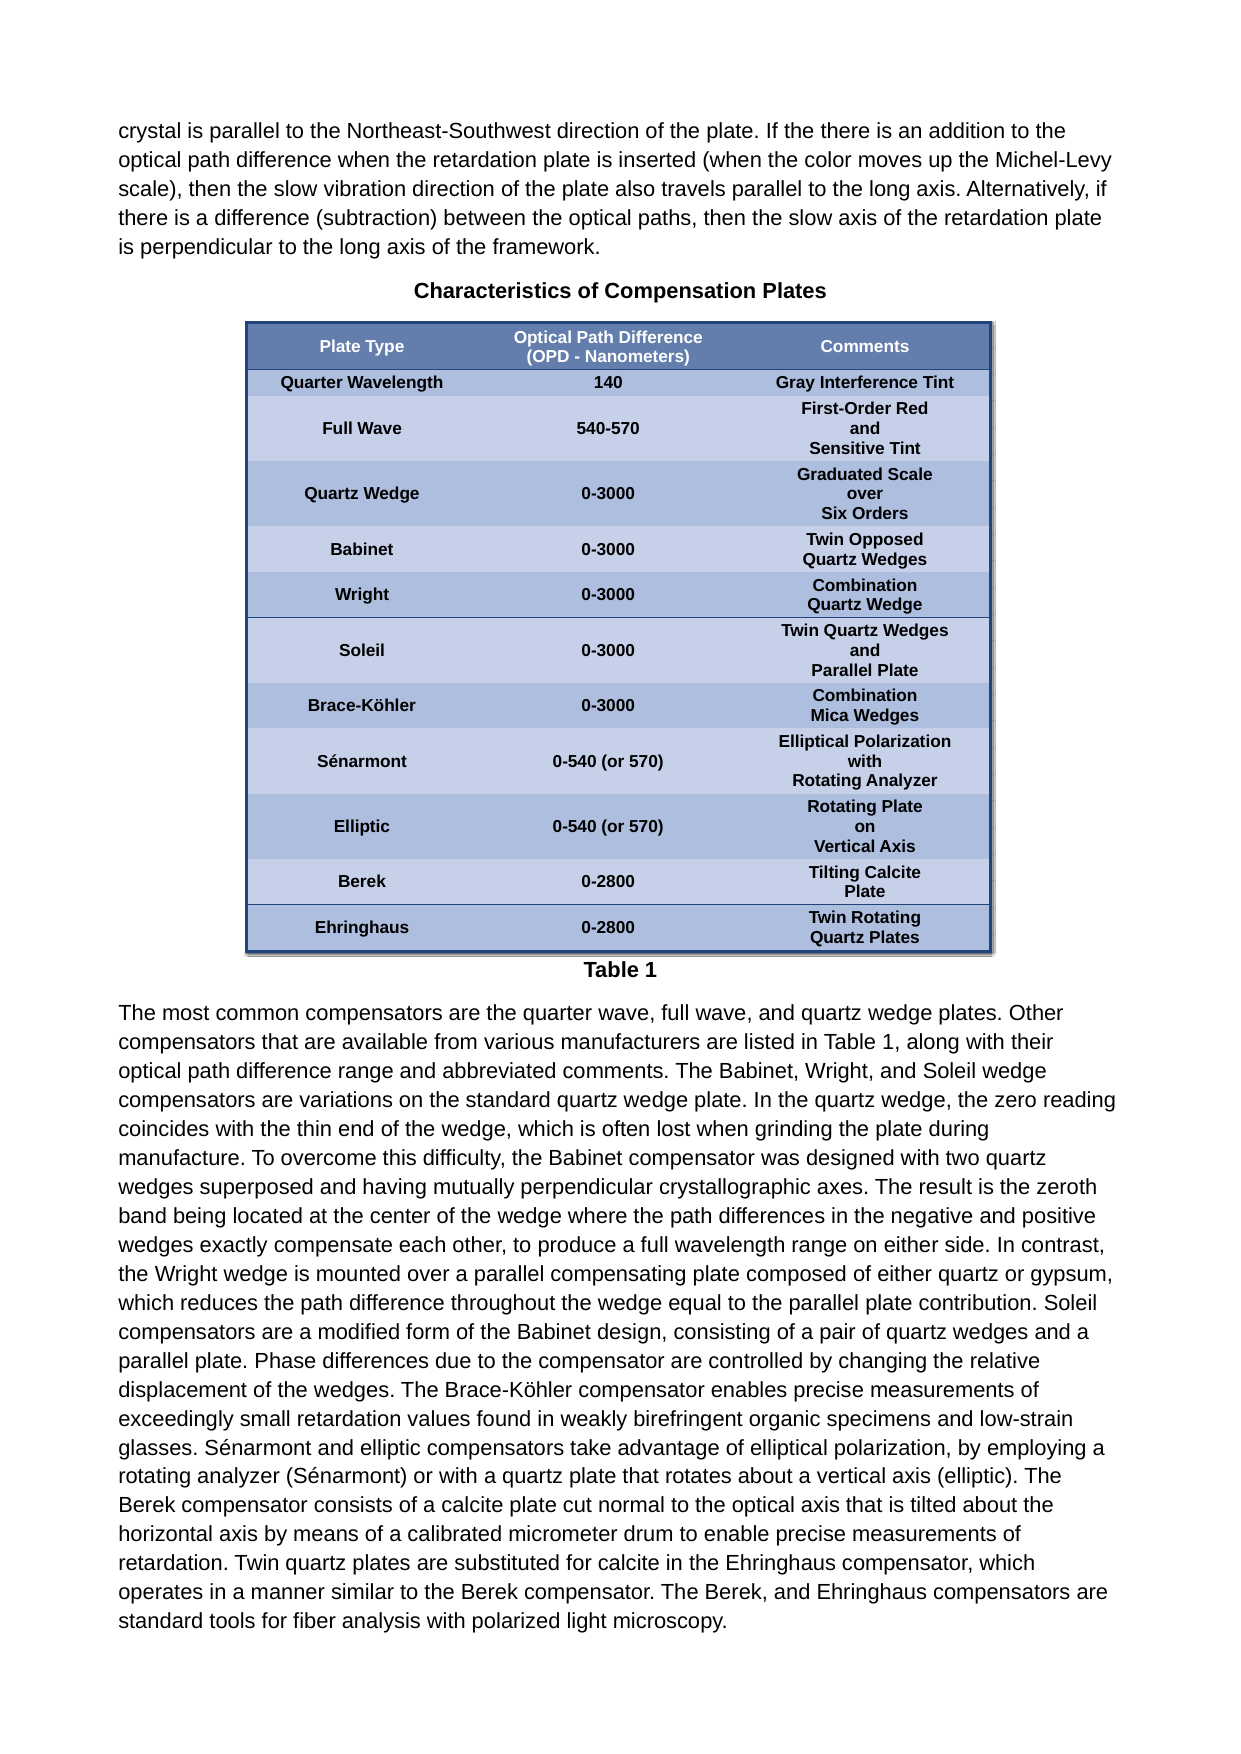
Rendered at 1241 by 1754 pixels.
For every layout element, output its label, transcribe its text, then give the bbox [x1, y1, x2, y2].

table_cell 0-3000 [476, 618, 740, 683]
table_cell Tilting Calcite Plate [740, 859, 989, 904]
text crystal is parallel to the Northeast-Southwest direction of the plate. If the there is an addition to the optical path difference when the retardation plate is inserted (when the color moves up the Michel-Levy scale), then the slow vibration direction of the plate also travels parallel to the long axis. Alternatively, if there is a difference (subtraction) between the optical paths, then the slow axis of the retardation plate is perpendicular to the long axis of the framework. [118, 118, 1122, 259]
table_cell Graduated Scale over Six Orders [740, 461, 989, 526]
table_header Comments [740, 324, 989, 369]
table_header [245, 321, 992, 953]
table_cell Combination Quartz Wedge [740, 572, 989, 617]
table_cell 140 [476, 370, 740, 396]
table_cell 0-2800 [476, 905, 740, 950]
table_cell Gray Interference Tint [740, 370, 989, 396]
table_cell Elliptical Polarization with Rotating Analyzer [740, 728, 989, 794]
table_cell Full Wave [248, 396, 476, 461]
table_cell Sénarmont [248, 728, 476, 794]
table_header Plate Type [248, 324, 476, 369]
table_cell Rotating Plate on Vertical Axis [740, 794, 989, 859]
table_cell 0-2800 [476, 859, 740, 904]
table_header Optical Path Difference (OPD - Nanometers) [476, 324, 740, 369]
table_cell First-Order Red and Sensitive Tint [740, 396, 989, 461]
table_cell Twin Quartz Wedges and Parallel Plate [740, 618, 989, 683]
table_cell 0-540 (or 570) [476, 794, 740, 859]
table_cell Ehringhaus [248, 905, 476, 950]
table_cell 0-3000 [476, 572, 740, 617]
text The most common compensators are the quarter wave, full wave, and quartz wedge plates. Other compensators that are available from various manufacturers are listed in Table 1, along with their optical path difference range and abbreviated comments. The Babinet, Wright, and Soleil wedge compensators are variations on the standard quartz wedge plate. In the quartz wedge, the zero reading coincides with the thin end of the wedge, which is often lost when grinding the plate during manufacture. To overcome this difficulty, the Babinet compensator was designed with two quartz wedges superposed and having mutually perpendicular crystallographic axes. The result is the zeroth band being located at the center of the wedge where the path differences in the negative and positive wedges exactly compensate each other, to produce a full wavelength range on either side. In contrast, the Wright wedge is mounted over a parallel compensating plate composed of either quartz or gypsum, which reduces the path difference throughout the wedge equal to the parallel plate contribution. Soleil compensators are a modified form of the Babinet design, consisting of a pair of quartz wedges and a parallel plate. Phase differences due to the compensator are controlled by changing the relative displacement of the wedges. The Brace-Köhler compensator enables precise measurements of exceedingly small retardation values found in weakly birefringent organic specimens and low-strain glasses. Sénarmont and elliptic compensators take advantage of elliptical polarization, by employing a rotating analyzer (Sénarmont) or with a quartz plate that rotates about a vertical axis (elliptic). The Berek compensator consists of a calcite plate cut normal to the optical axis that is tilted about the horizontal axis by means of a calibrated micrometer drum to enable precise measurements of retardation. Twin quartz plates are substituted for calcite in the Ehringhaus compensator, which operates in a manner similar to the Berek compensator. The Berek, and Ehringhaus compensators are standard tools for fiber analysis with polarized light microscopy. [118, 1000, 1122, 1633]
table_cell Quartz Wedge [248, 461, 476, 526]
table_cell 0-3000 [476, 683, 740, 728]
table_cell Twin Rotating Quartz Plates [740, 905, 989, 950]
table_cell 0-3000 [476, 461, 740, 526]
table_cell Wright [248, 572, 476, 617]
table_cell 0-3000 [476, 526, 740, 572]
table_cell 540-570 [476, 396, 740, 461]
table_cell Brace-Köhler [248, 683, 476, 728]
table_cell Quarter Wavelength [248, 370, 476, 396]
text Characteristics of Compensation Plates [118, 277, 1122, 303]
table_cell Soleil [248, 618, 476, 683]
table_cell Combination Mica Wedges [740, 683, 989, 728]
text Table 1 [118, 956, 1122, 982]
table_cell Berek [248, 859, 476, 904]
table_cell Babinet [248, 526, 476, 572]
table_cell Elliptic [248, 794, 476, 859]
table_cell 0-540 (or 570) [476, 728, 740, 794]
table_cell Twin Opposed Quartz Wedges [740, 526, 989, 572]
